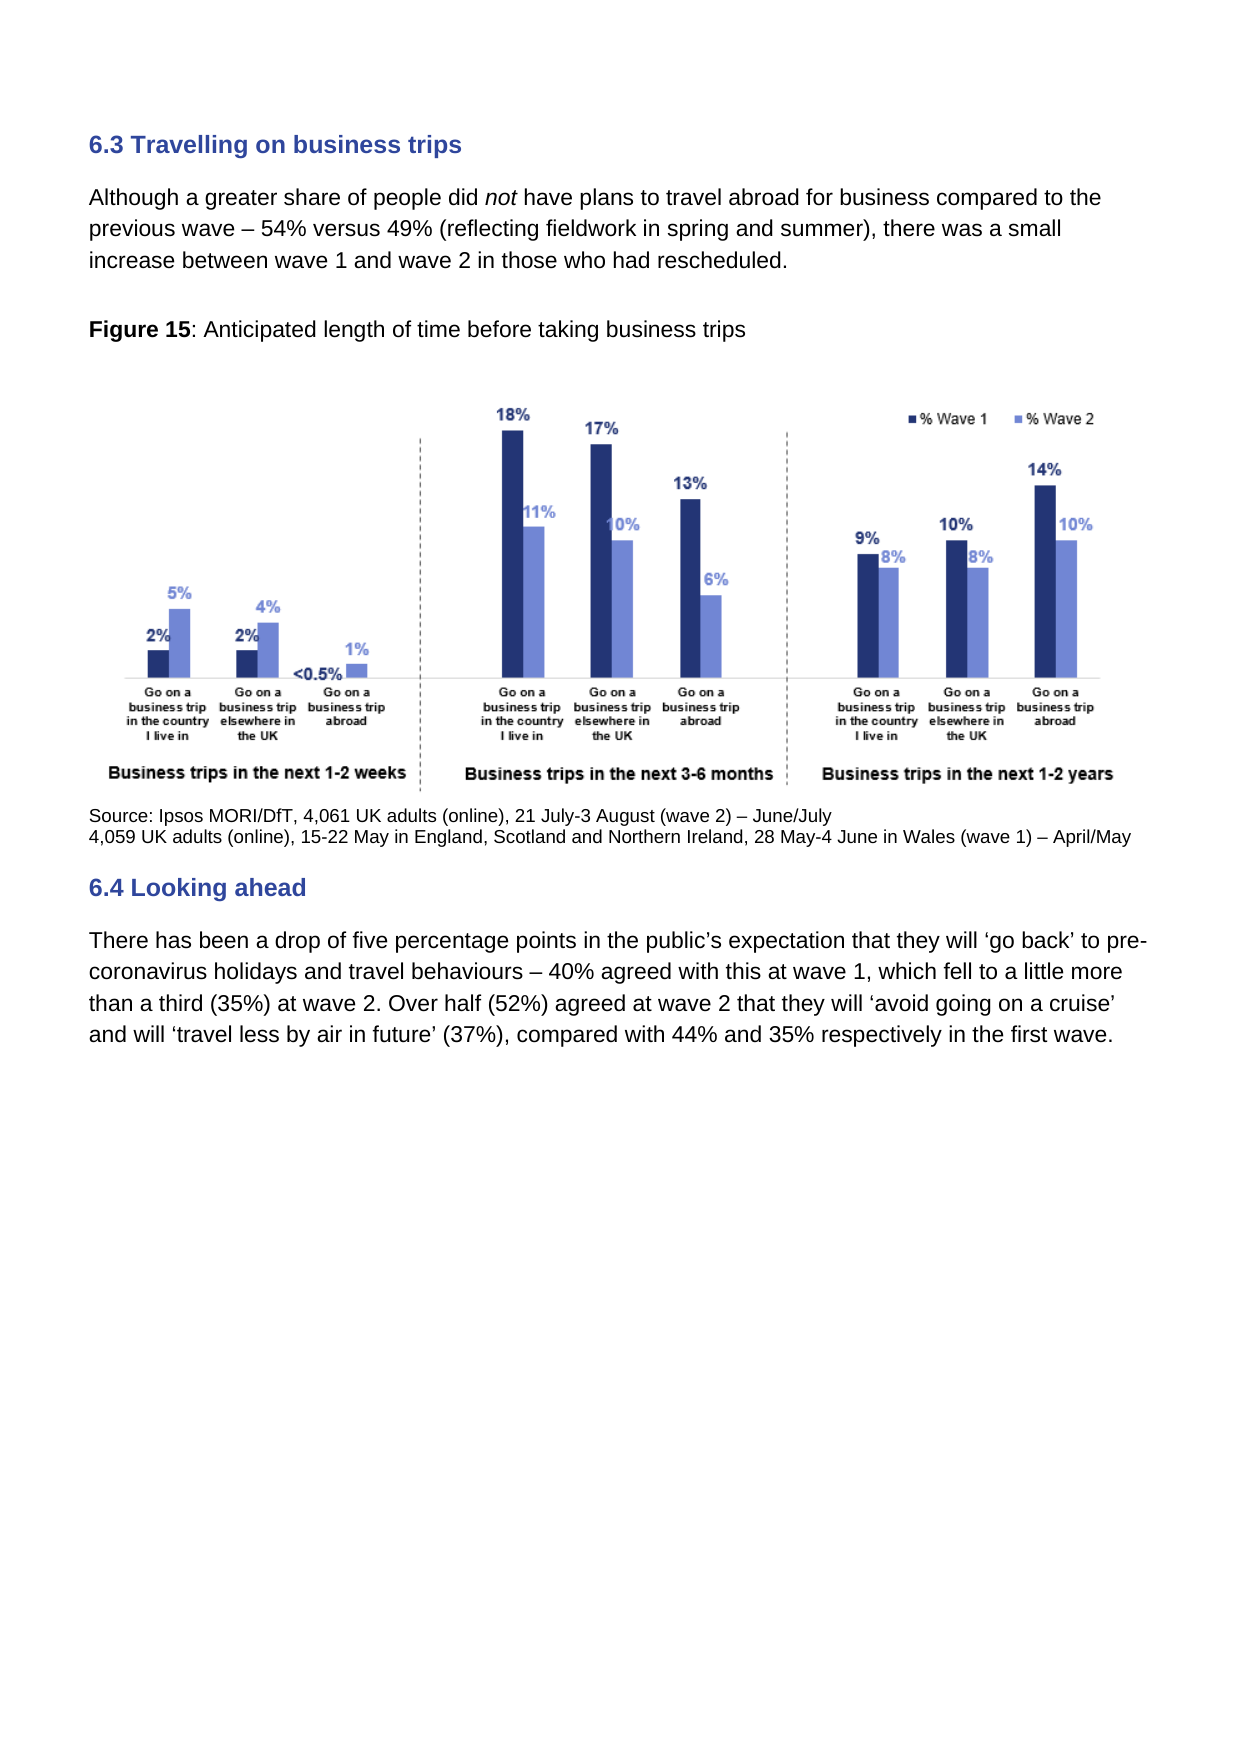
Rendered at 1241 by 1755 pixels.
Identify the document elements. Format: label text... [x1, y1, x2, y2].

text There has been a drop of five percentage points in the public’s expectation that they will ‘go back’ to pre-coronavirus holidays and travel behaviours – 40% agreed with this at wave 1, which fell to a little more than a third (35%) at wave 2. Over half (52%) agreed at wave 2 that they will ‘avoid going on a cruise’ and will ‘travel less by air in future’ (37%), compared with 44% and 35% respectively in the first wave. [89, 927, 1152, 1048]
subtitle 6.3 Travelling on business trips [89, 130, 1152, 159]
text Although a greater share of people did not have plans to travel abroad for business compared to the previous wave – 54% versus 49% (reflecting fieldwork in spring and summer), there was a small increase between wave 1 and wave 2 in those who had rescheduled. [89, 184, 1152, 273]
subtitle 6.4 Looking ahead [89, 873, 1152, 902]
text Source: Ipsos MORI/DfT, 4,061 UK adults (online), 21 July-3 August (wave 2) – June/July 4,059 UK adults (online), 15-22 May in England, Scotland and Northern Ireland, 28 May-4 June in Wales (wave 1) – April/May [89, 805, 1152, 848]
text Figure 15: Anticipated length of time before taking business trips [89, 316, 1152, 342]
